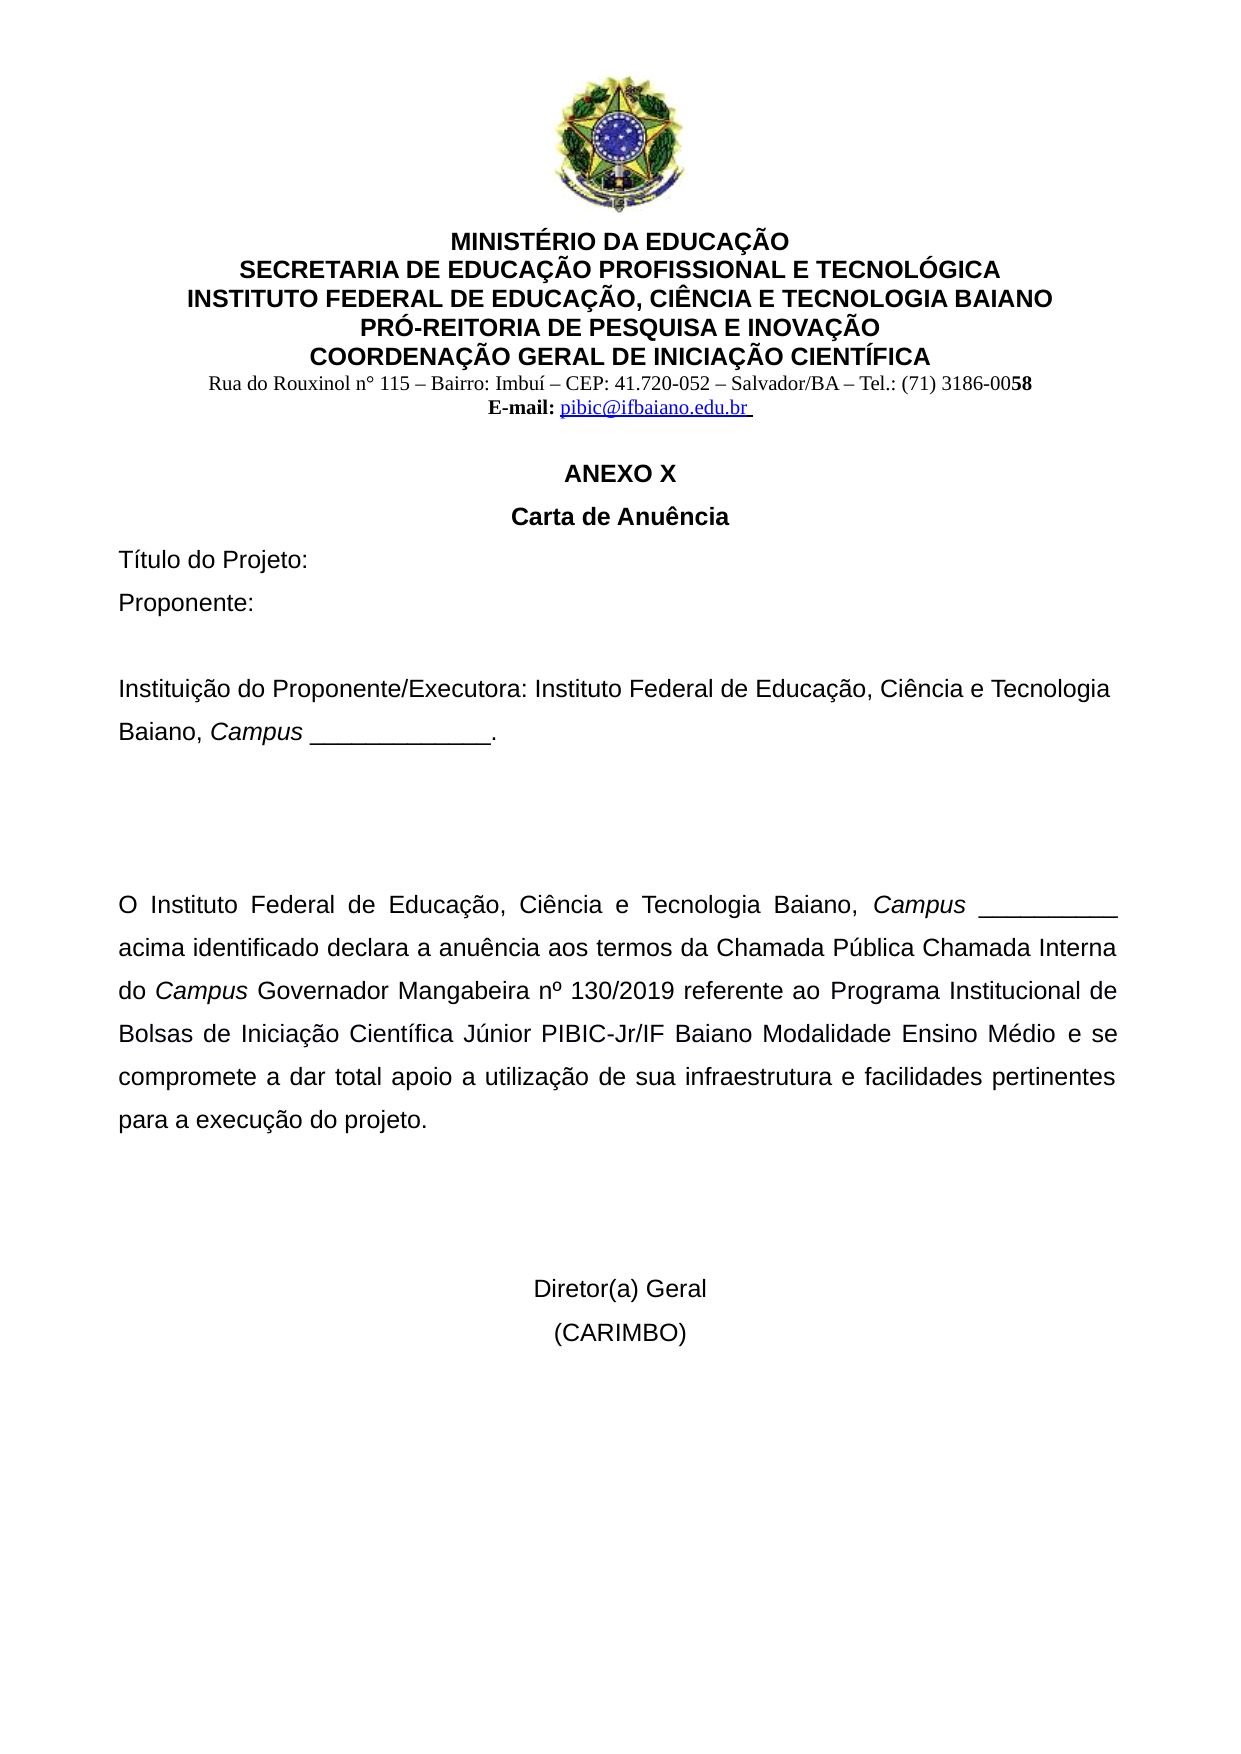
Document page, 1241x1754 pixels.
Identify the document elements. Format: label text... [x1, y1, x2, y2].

text Carta de Anuência [118, 502, 1122, 531]
text Proponente: [118, 588, 1122, 617]
text Título do Projeto: [118, 545, 1122, 574]
text O Instituto Federal de Educação, Ciência e Tecnologia Baiano, Campus __________ acima identificado declara a anuência aos termos da Chamada Pública Chamada Interna do Campus Governador Mangabeira nº 130/2019 referente ao Programa Institucional de Bolsas de Iniciação Científica Júnior PIBIC-Jr/IF Baiano Modalidade Ensino Médio e se compromete a dar total apoio a utilização de sua infraestrutura e facilidades pertinentes para a execução do projeto. [118, 890, 1118, 1134]
text ANEXO X [118, 459, 1122, 487]
text Instituição do Proponente/Executora: Instituto Federal de Educação, Ciência e Tecnologia Baiano, Campus _____________. [118, 674, 1122, 746]
text (CARIMBO) [118, 1317, 1122, 1346]
text Diretor(a) Geral [118, 1274, 1122, 1303]
